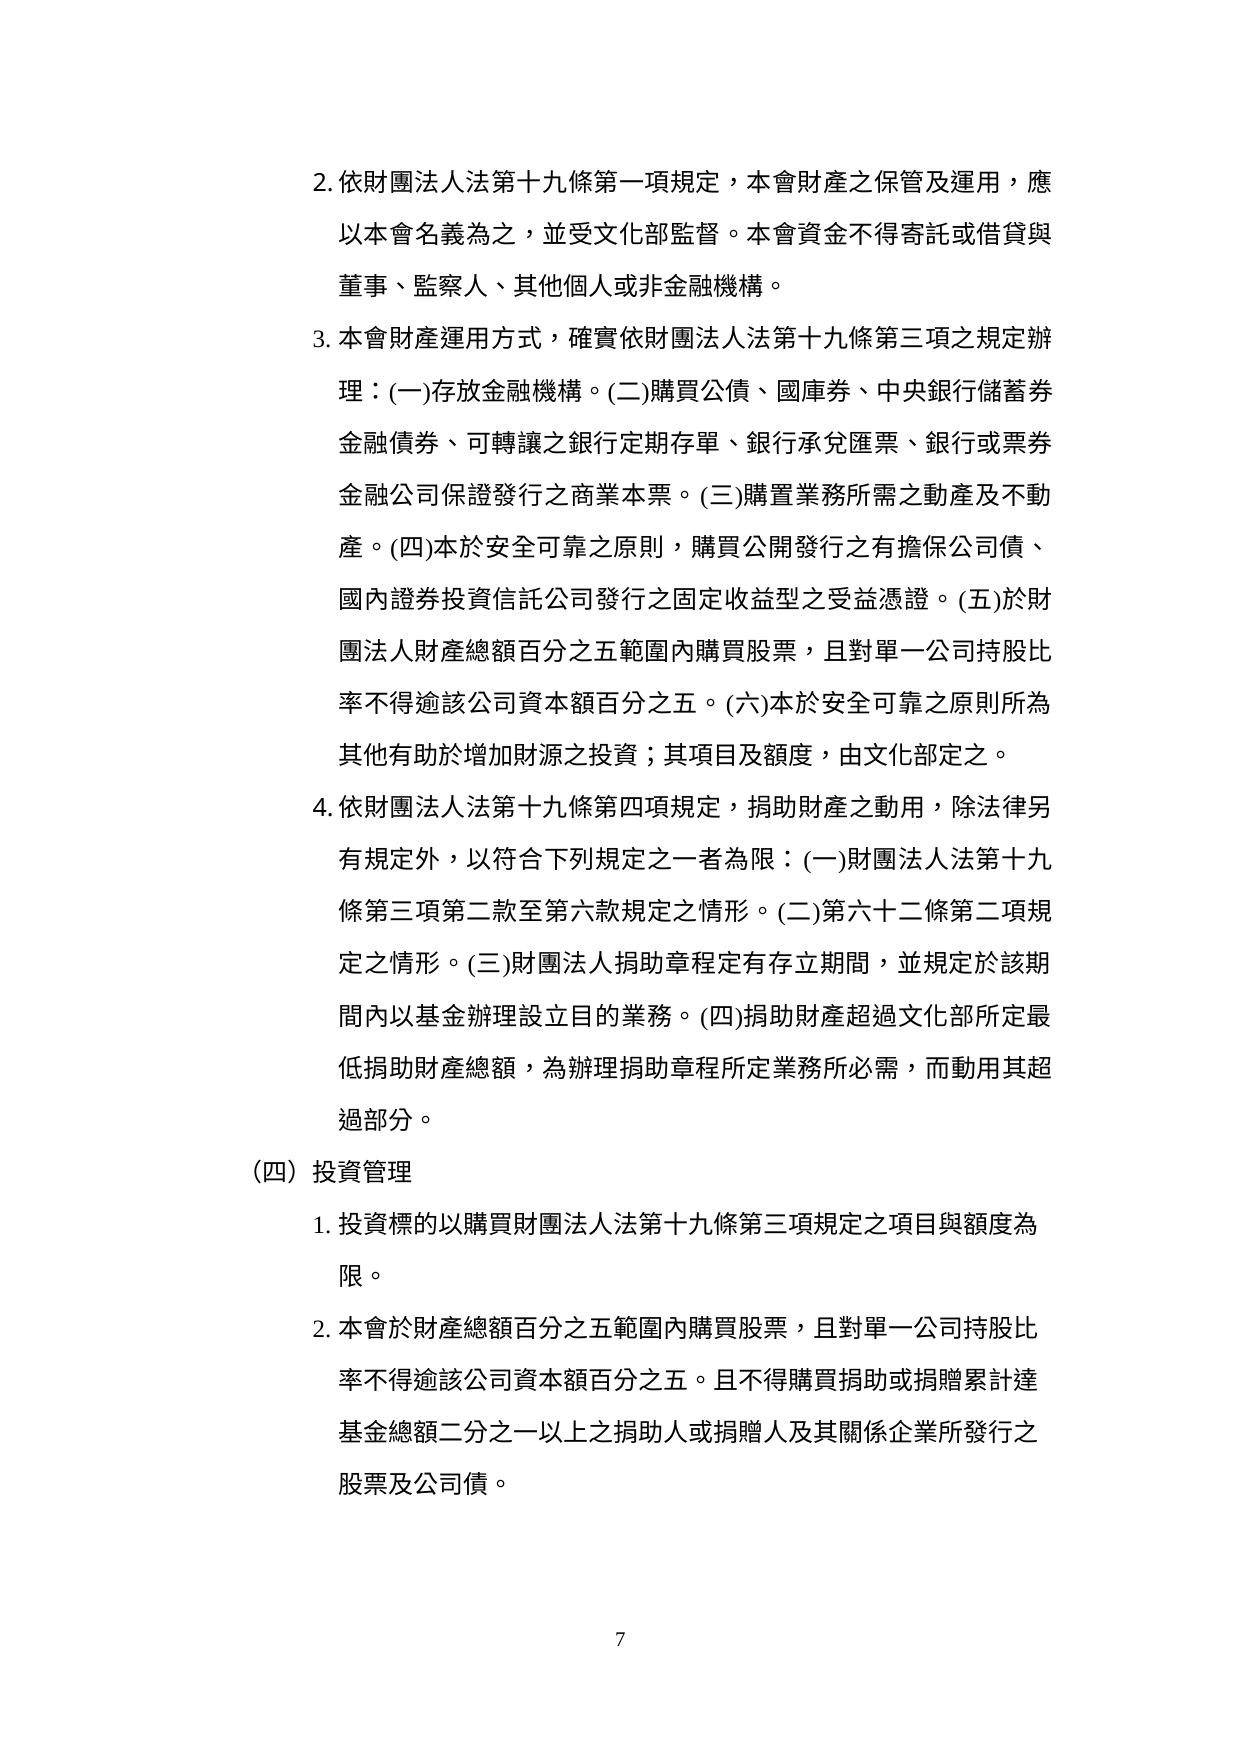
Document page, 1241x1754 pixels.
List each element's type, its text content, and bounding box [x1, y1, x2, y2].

list 投資標的以購買財團法人法第十九條第三項規定之項目與額度為限。 [312, 1192, 1053, 1296]
list 本會於財產總額百分之五範圍內購買股票，且對單一公司持股比率不得逾該公司資本額百分之五。且不得購買捐助或捐贈累計達基金總額二分之一以上之捐助人或捐贈人及其關係企業所發行之股票及公司債。 [312, 1296, 1053, 1504]
list 投資管理 [237, 1139, 1053, 1192]
list 本會財產運用方式，確實依財團法人法第十九條第三項之規定辦理：(一)存放金融機構。(二)購買公債、國庫券、中央銀行儲蓄券、金融債券、可轉讓之銀行定期存單、銀行承兌匯票、銀行或票券金融公司保證發行之商業本票。(三)購置業務所需之動產及不動產。(四)本於安全可靠之原則，購買公開發行之有擔保公司債、國內證券投資信託公司發行之固定收益型之受益憑證。(五)於財團法人財產總額百分之五範圍內購買股票，且對單一公司持股比率不得逾該公司資本額百分之五。(六)本於安全可靠之原則所為其他有助於增加財源之投資；其項目及額度，由文化部定之。 [312, 306, 1053, 775]
list 依財團法人法第十九條第一項規定，本會財產之保管及運用，應以本會名義為之，並受文化部監督。本會資金不得寄託或借貸與董事、監察人、其他個人或非金融機構。 [312, 150, 1053, 306]
list 依財團法人法第十九條第四項規定，捐助財產之動用，除法律另有規定外，以符合下列規定之一者為限：(一)財團法人法第十九條第三項第二款至第六款規定之情形。(二)第六十二條第二項規定之情形。(三)財團法人捐助章程定有存立期間，並規定於該期間內以基金辦理設立目的業務。(四)捐助財產超過文化部所定最低捐助財產總額，為辦理捐助章程所定業務所必需，而動用其超過部分。 [312, 775, 1053, 1139]
